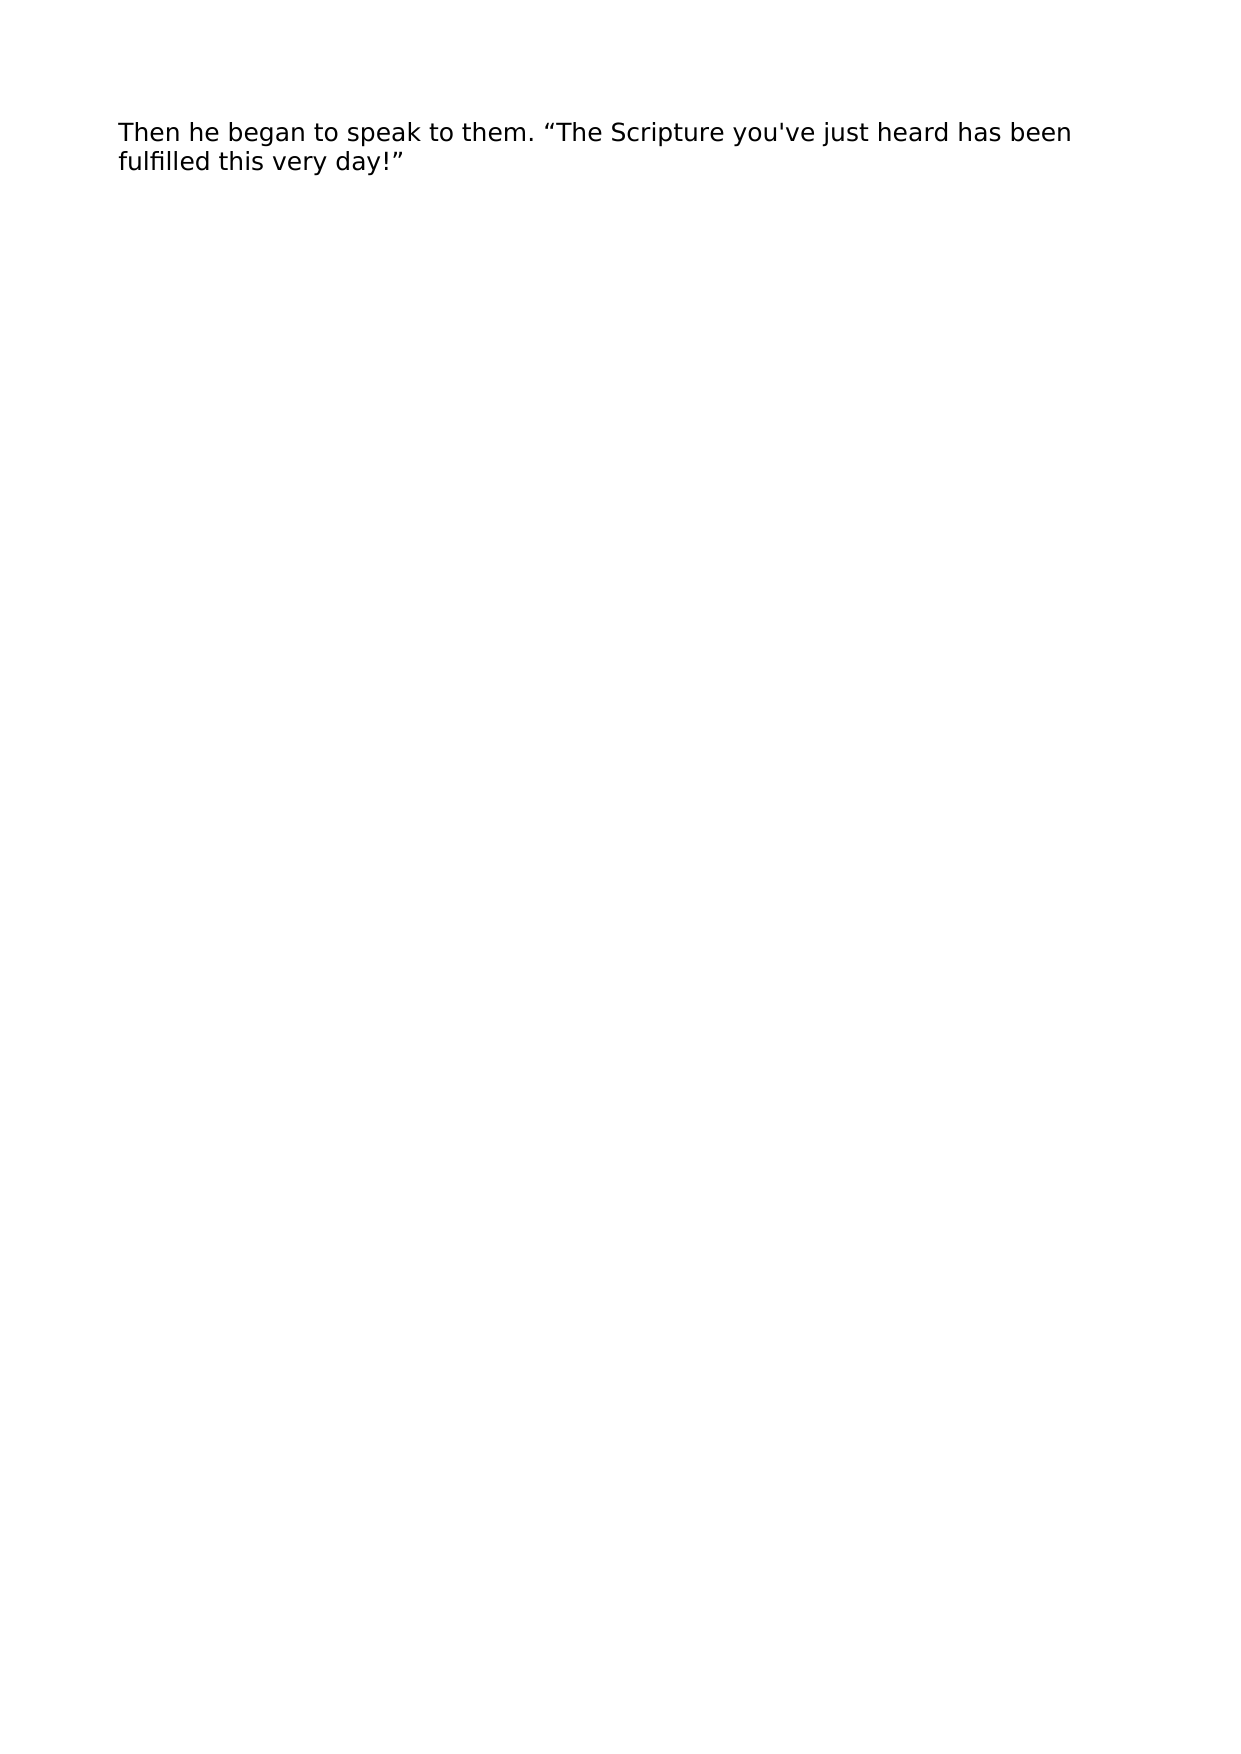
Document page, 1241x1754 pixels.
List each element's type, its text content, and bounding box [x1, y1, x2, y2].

text Then he began to speak to them. “The Scripture you've just heard has been fulfilled this very day!” [118, 118, 1122, 176]
